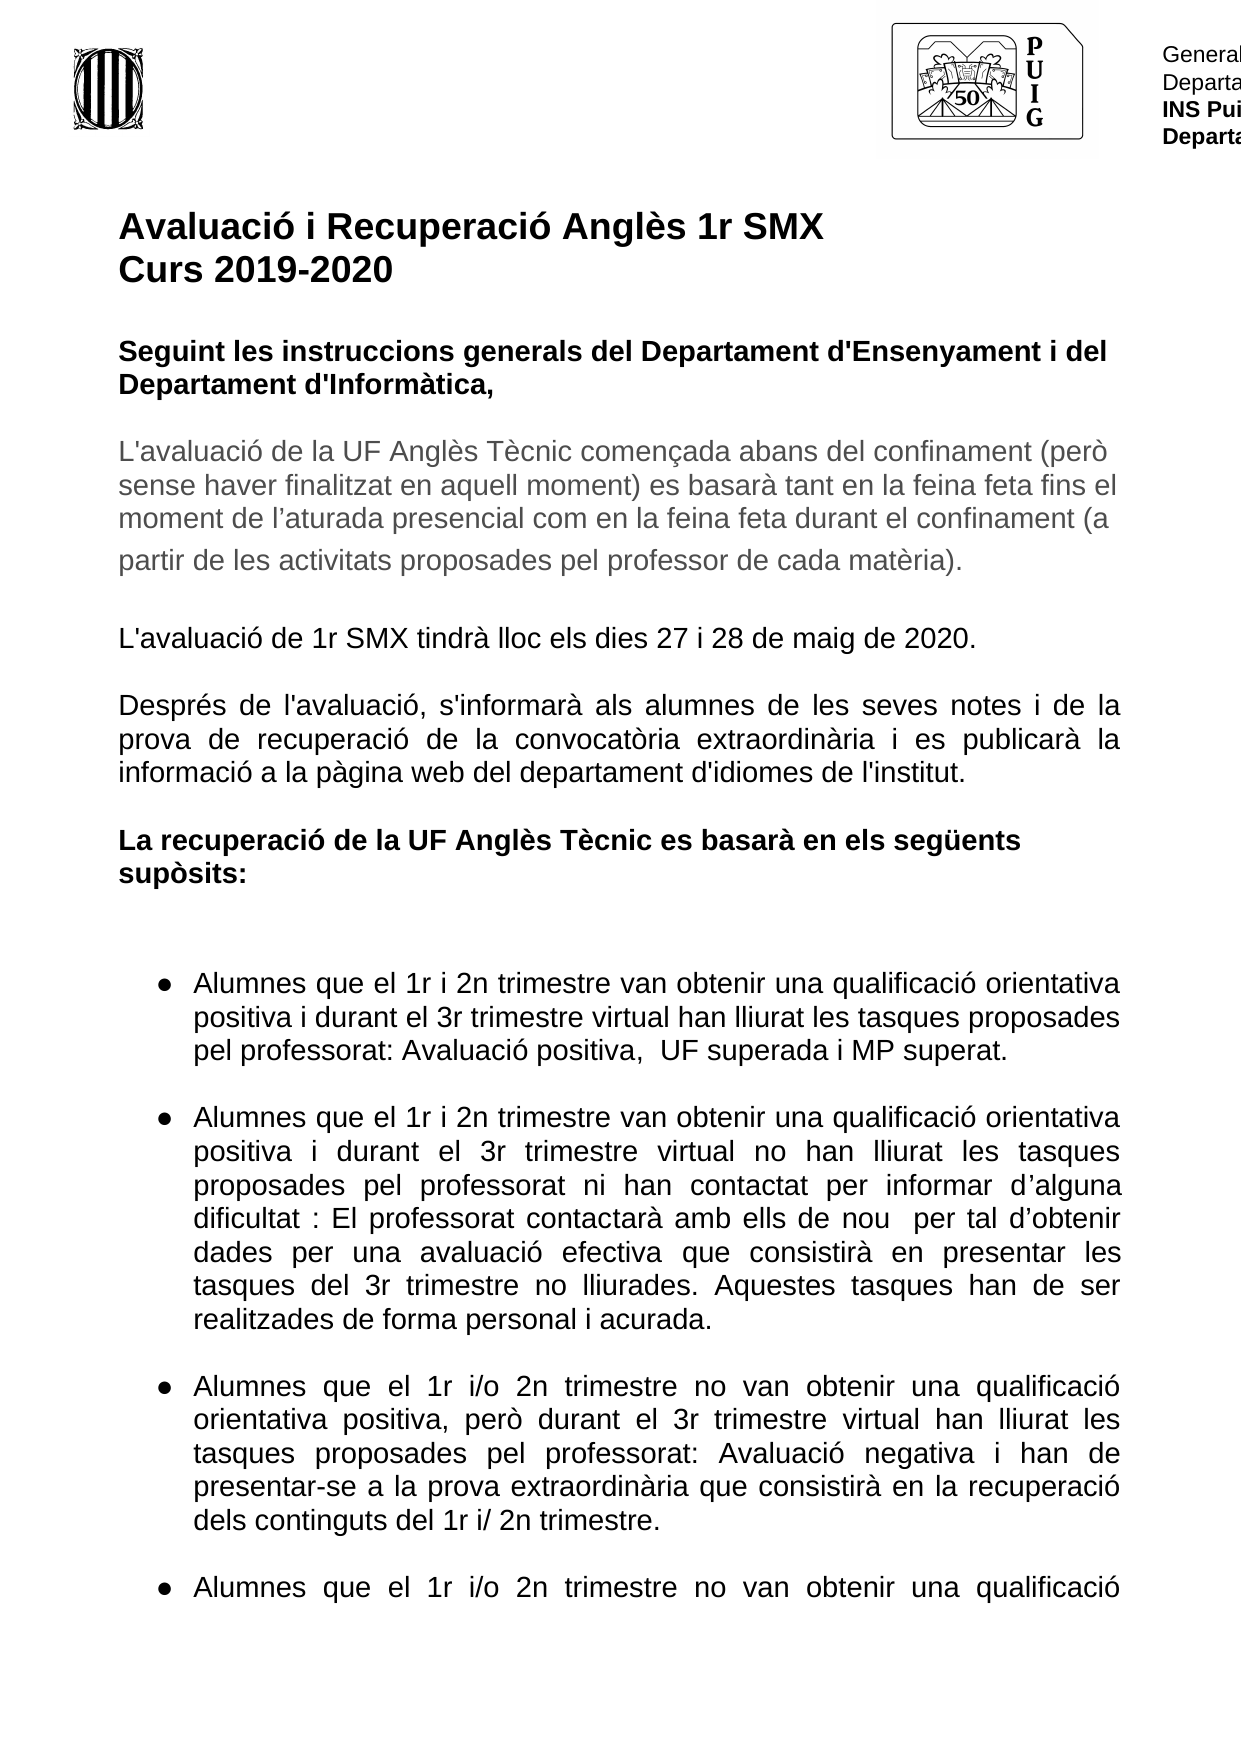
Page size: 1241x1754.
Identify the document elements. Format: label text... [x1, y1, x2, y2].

text Després de l'avaluació, s'informarà als alumnes de les seves notes i de la prova de recuperació de la convocatòria extraordinària i es publicarà la informació a la pàgina web del departament d'idiomes de l'institut. [118, 688, 1122, 789]
text Avaluació i Recuperació Anglès 1r SMX [118, 204, 1122, 247]
picture [68, 43, 150, 137]
text La recuperació de la UF Anglès Tècnic es basarà en els següents supòsits: [118, 822, 1122, 889]
picture [875, 0, 1099, 159]
text Curs 2019-2020 [118, 247, 1122, 291]
list Alumnes que el 1r i 2n trimestre van obtenir una qualificació orientativa positiva i durant el 3r trimestre virtual han lliurat les tasques proposades pel professorat: Avaluació positiva, UF superada i MP superat. [156, 966, 1122, 1067]
list Alumnes que el 1r i/o 2n trimestre no van obtenir una qualificació orientativa positiva, però durant el 3r trimestre virtual han lliurat les tasques proposades pel professorat: Avaluació negativa i han de presentar-se a la prova extraordinària que consistirà en la recuperació dels continguts del 1r i/ 2n trimestre. [156, 1369, 1122, 1536]
text Seguint les instruccions generals del Departament d'Ensenyament i del Departament d'Informàtica, [118, 334, 1122, 401]
text L'avaluació de 1r SMX tindrà lloc els dies 27 i 28 de maig de 2020. [118, 621, 1122, 655]
text L'avaluació de la UF Anglès Tècnic començada abans del confinament (però sense haver finalitzat en aquell moment) es basarà tant en la feina feta fins el moment de l’aturada presencial com en la feina feta durant el confinament (a partir de les activitats proposades pel professor de cada matèria). [118, 434, 1122, 578]
list Alumnes que el 1r i 2n trimestre van obtenir una qualificació orientativa positiva i durant el 3r trimestre virtual no han lliurat les tasques proposades pel professorat ni han contactat per informar d’alguna dificultat : El professorat contactarà amb ells de nou per tal d’obtenir dades per una avaluació efectiva que consistirà en presentar les tasques del 3r trimestre no lliurades. Aquestes tasques han de ser realitzades de forma personal i acurada. [156, 1100, 1122, 1335]
list Alumnes que el 1r i/o 2n trimestre no van obtenir una qualificació [156, 1570, 1122, 1603]
